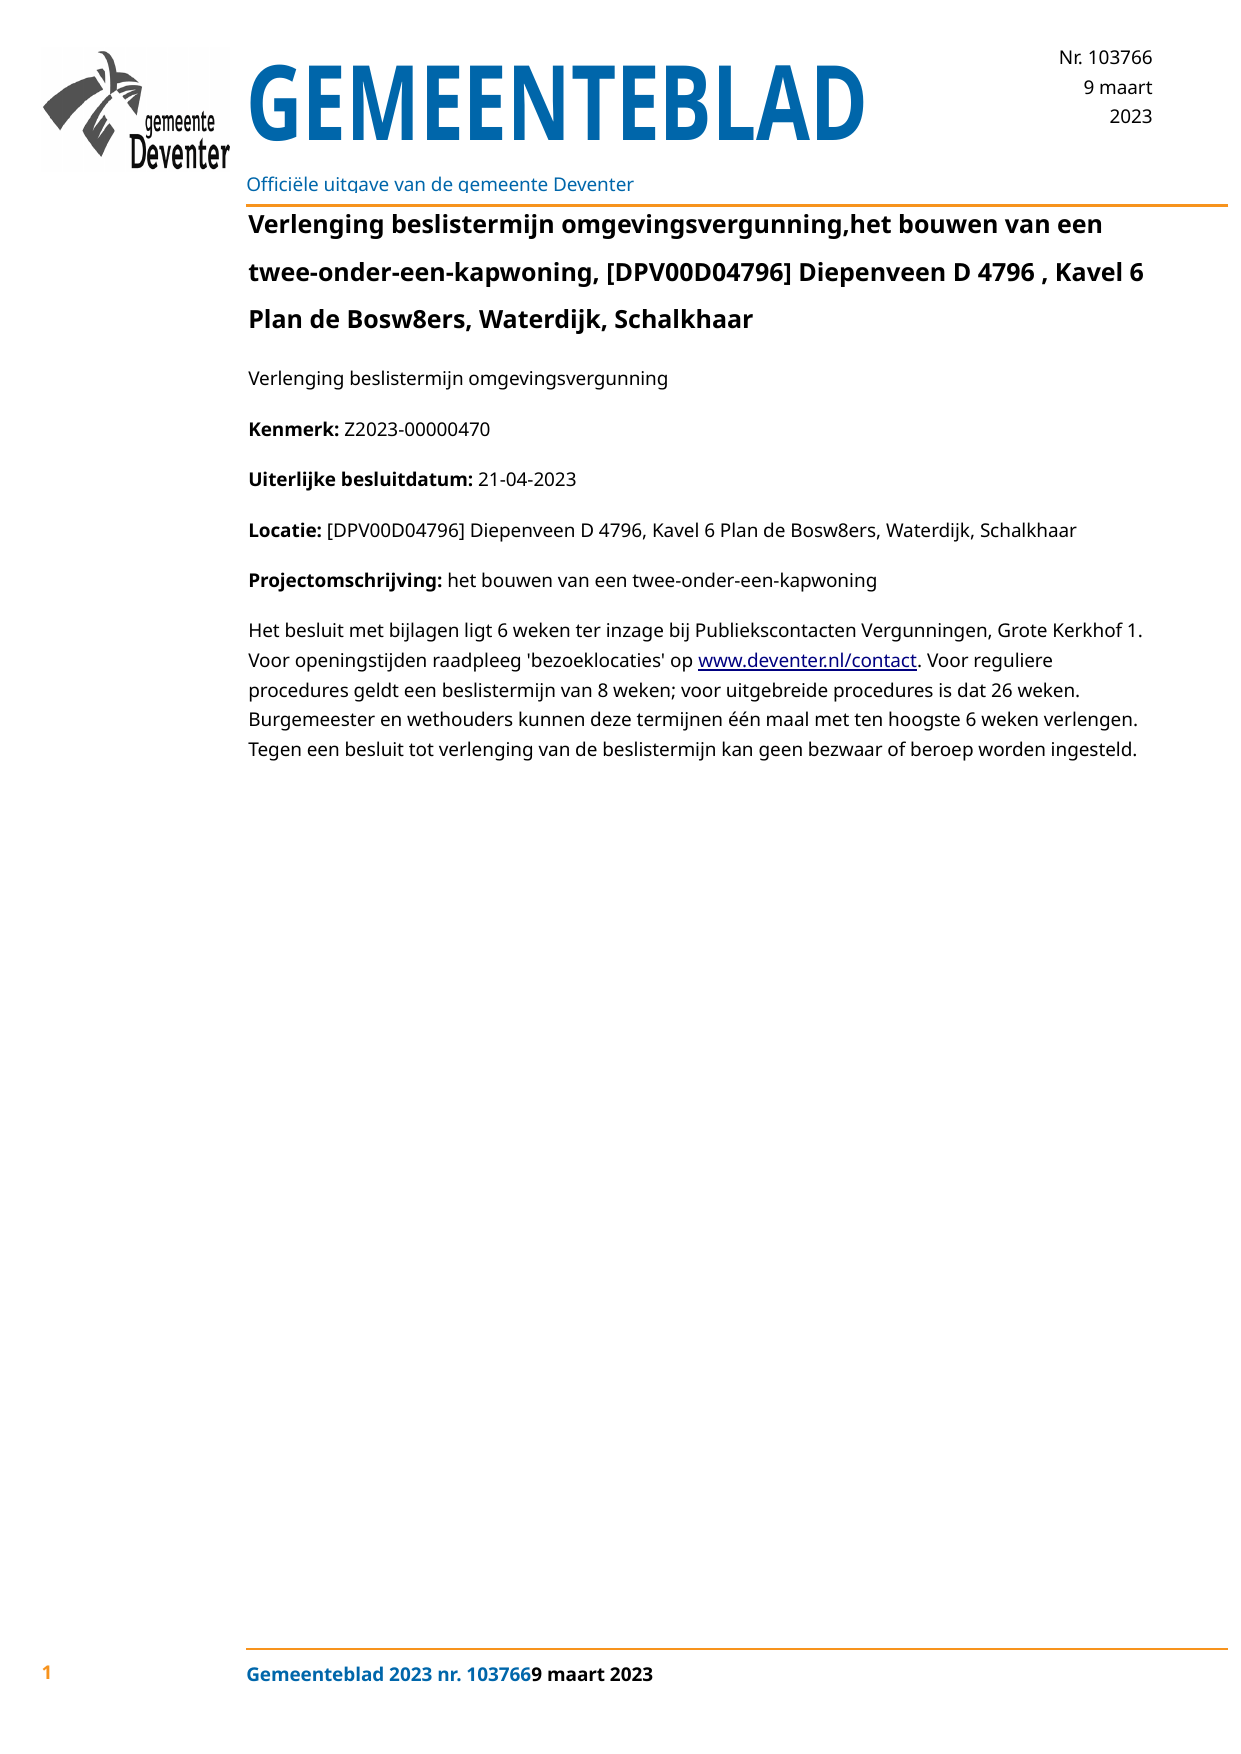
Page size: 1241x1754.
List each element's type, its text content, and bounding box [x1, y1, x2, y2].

text Het besluit met bijlagen ligt 6 weken ter inzage bij Publiekscontacten Vergunningen, Grote Kerkhof 1. Voor openingstijden raadpleeg 'bezoeklocaties' op www.deventer.nl/contact. Voor reguliere procedures geldt een beslistermijn van 8 weken; voor uitgebreide procedures is dat 26 weken. Burgemeester en wethouders kunnen deze termijnen één maal met ten hoogste 6 weken verlengen. Tegen een besluit tot verlenging van de beslistermijn kan geen bezwaar of beroep worden ingesteld. [248, 618, 1152, 762]
text Projectomschrijving: het bouwen van een twee-onder-een-kapwoning [248, 567, 1152, 593]
picture [41, 47, 231, 172]
text Verlenging beslistermijn omgevingsvergunning [248, 366, 1152, 391]
text Locatie: [DPV00D04796] Diepenveen D 4796, Kavel 6 Plan de Bosw8ers, Waterdijk, Schalkhaar [248, 517, 1152, 542]
text Kenmerk: Z2023-00000470 [248, 416, 1152, 442]
text Verlenging beslistermijn omgevingsvergunning,het bouwen van een twee-onder-een-kapwoning, [DPV00D04796] Diepenveen D 4796 , Kavel 6 Plan de Bosw8ers, Waterdijk, Schalkhaar [248, 207, 1152, 336]
text Uiterlijke besluitdatum: 21-04-2023 [248, 466, 1152, 492]
